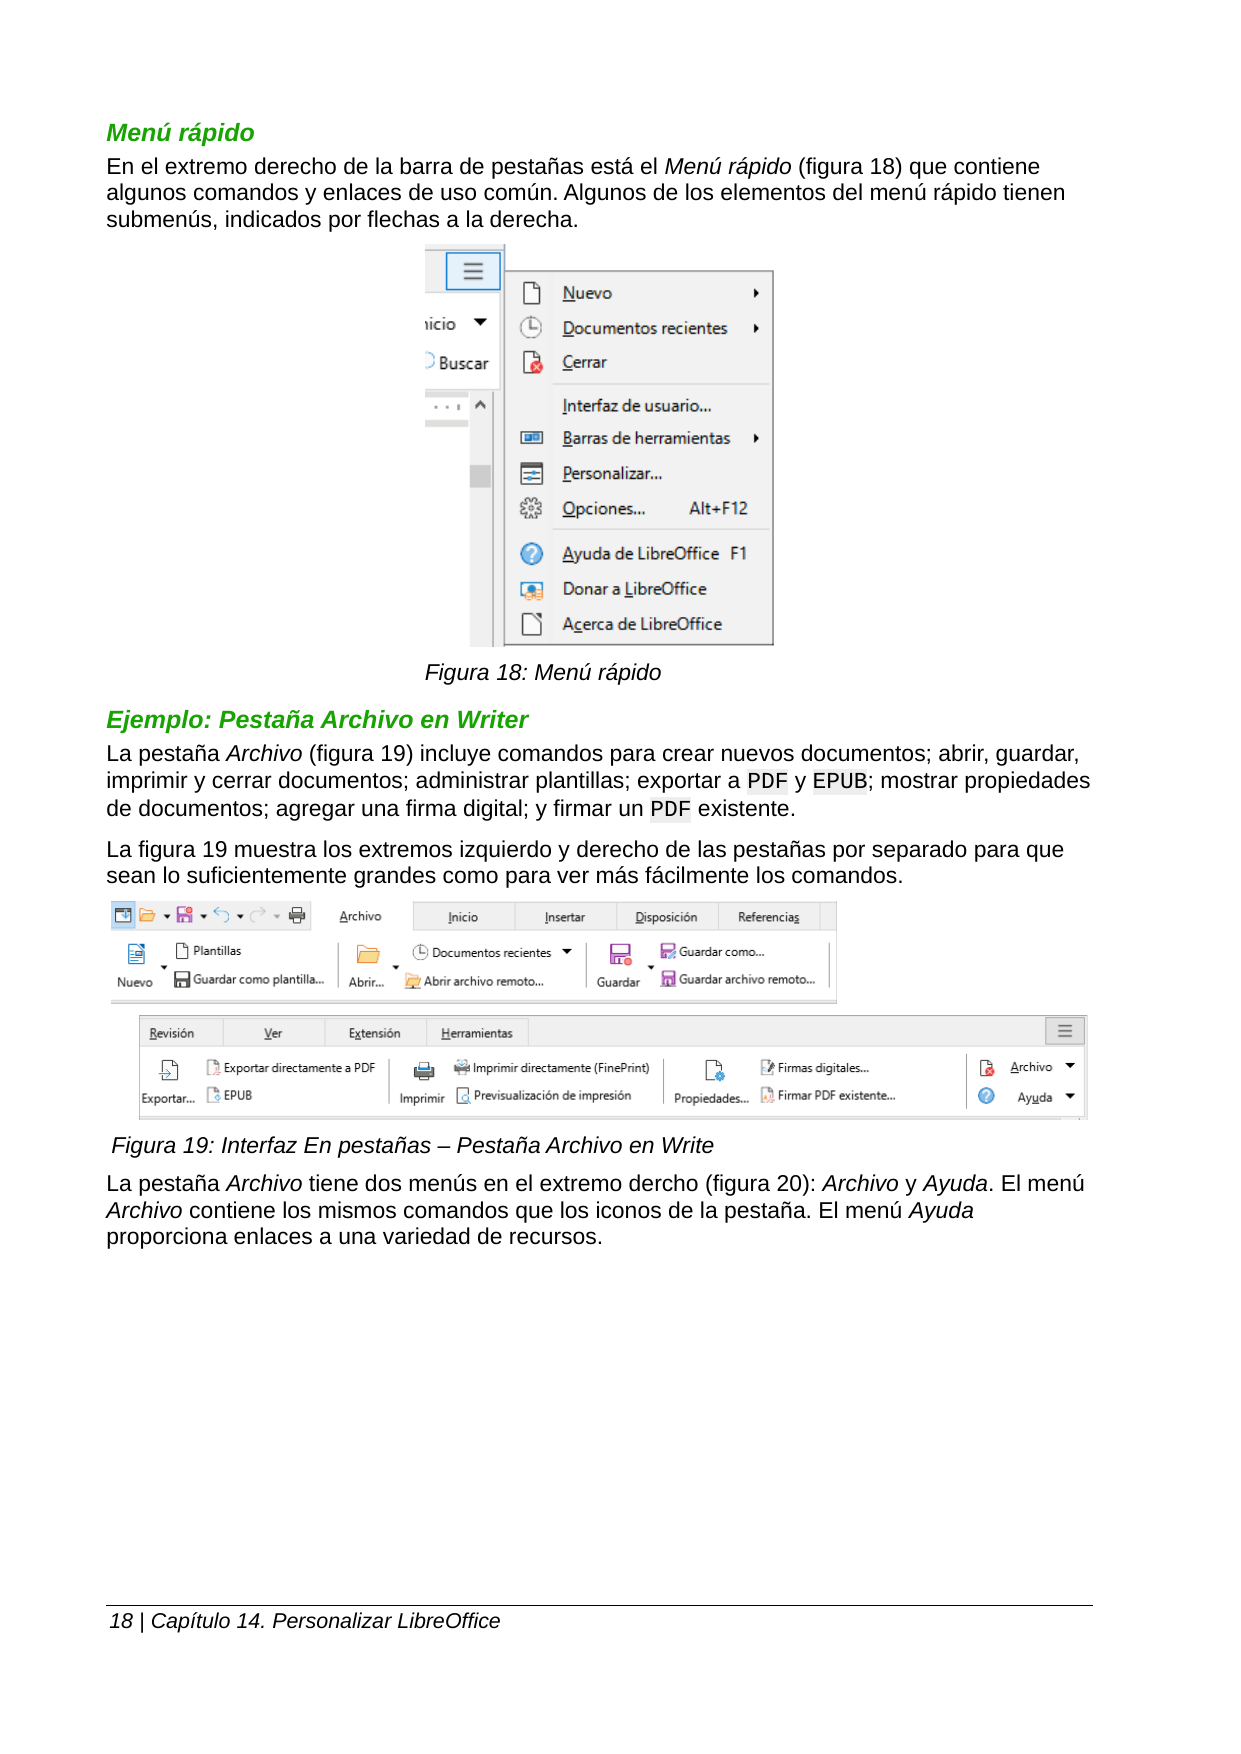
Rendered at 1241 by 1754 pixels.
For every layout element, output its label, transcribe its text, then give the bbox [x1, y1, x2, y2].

text Figura 18: Menú rápido [424, 658, 774, 685]
text Figura 19: Interfaz En pestañas – Pestaña Archivo en Write [111, 1132, 1088, 1158]
text La pestaña Archivo tiene dos menús en el extremo dercho (figura 20): Archivo y Ayuda. El menú Archivo contiene los mismos comandos que los iconos de la pestaña. El menú Ayuda proporciona enlaces a una variedad de recursos. [106, 1170, 1093, 1249]
subtitle Menú rápido [106, 118, 1093, 147]
text La pestaña Archivo (figura 19) incluye comandos para crear nuevos documentos; abrir, guardar, imprimir y cerrar documentos; administrar plantillas; exportar a PDF y EPUB; mostrar propiedades de documentos; agregar una firma digital; y firmar un PDF existente. [106, 740, 1093, 823]
picture [111, 901, 1088, 1120]
text La figura 19 muestra los extremos izquierdo y derecho de las pestañas por separado para que sean lo suficientemente grandes como para ver más fácilmente los comandos. [106, 836, 1093, 888]
subtitle Ejemplo: Pestaña Archivo en Writer [106, 706, 1093, 734]
text En el extremo derecho de la barra de pestañas está el Menú rápido (figura 18) que contiene algunos comandos y enlaces de uso común. Algunos de los elementos del menú rápido tienen submenús, indicados por flechas a la derecha. [106, 153, 1093, 232]
picture [425, 244, 774, 647]
